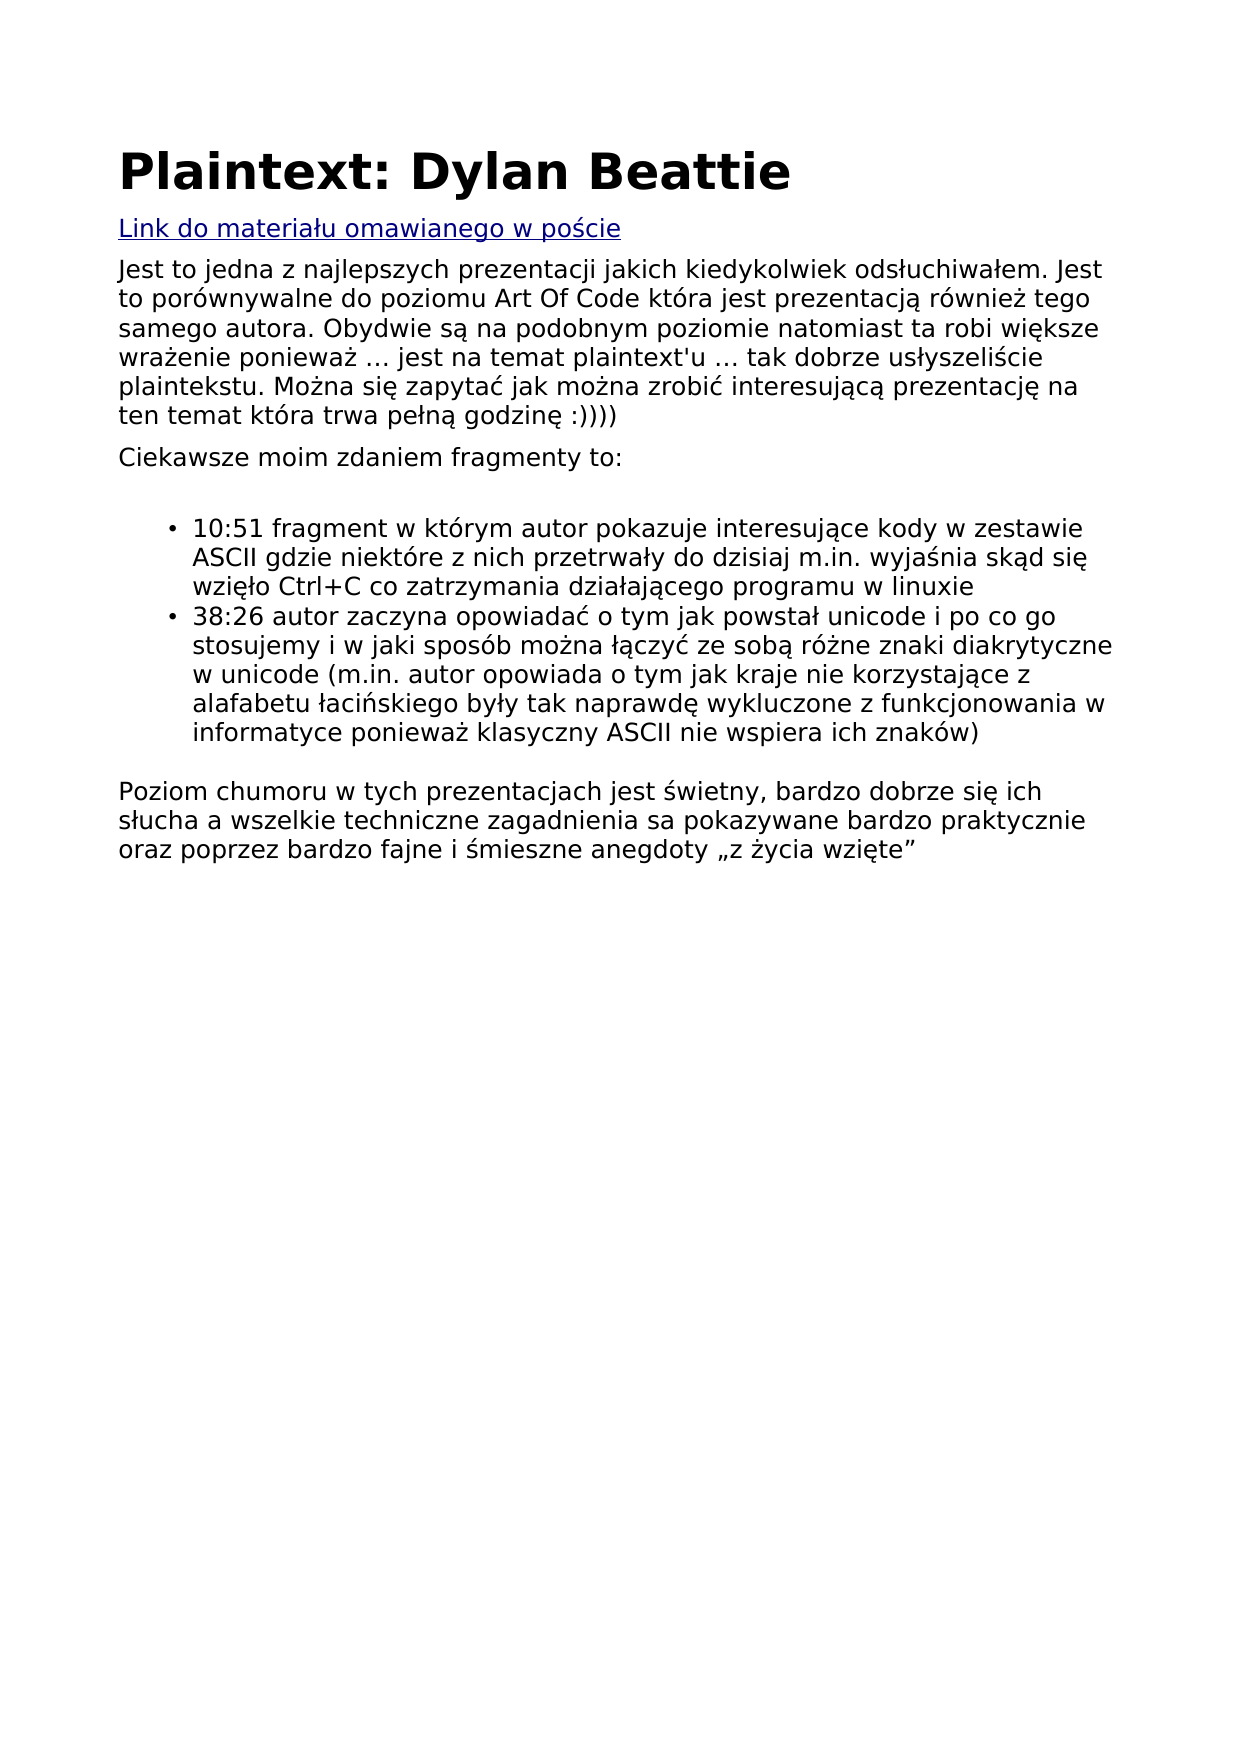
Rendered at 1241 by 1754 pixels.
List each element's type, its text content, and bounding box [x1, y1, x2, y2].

text Jest to jedna z najlepszych prezentacji jakich kiedykolwiek odsłuchiwałem. Jest to porównywalne do poziomu Art Of Code która jest prezentacją również tego samego autora. Obydwie są na podobnym poziomie natomiast ta robi większe wrażenie ponieważ … jest na temat plaintext'u … tak dobrze usłyszeliście plaintekstu. Można się zapytać jak można zrobić interesującą prezentację na ten temat która trwa pełną godzinę :)))) [118, 256, 1122, 431]
subtitle Plaintext: Dylan Beattie [118, 143, 1122, 201]
text Poziom chumoru w tych prezentacjach jest świetny, bardzo dobrze się ich słucha a wszelkie techniczne zagadnienia sa pokazywane bardzo praktycznie oraz poprzez bardzo fajne i śmieszne anegdoty „z życia wzięte” [118, 777, 1122, 864]
text Ciekawsze moim zdaniem fragmenty to: [118, 443, 1122, 472]
list 38:26 autor zaczyna opowiadać o tym jak powstał unicode i po co go stosujemy i w jaki sposób można łączyć ze sobą różne znaki diakrytyczne w unicode (m.in. autor opowiada o tym jak kraje nie korzystające z alafabetu łacińskiego były tak naprawdę wykluczone z funkcjonowania w informatyce ponieważ klasyczny ASCII nie wspiera ich znaków) [177, 602, 1122, 747]
text Link do materiału omawianego w poście [118, 214, 1122, 243]
list 10:51 fragment w którym autor pokazuje interesujące kody w zestawie ASCII gdzie niektóre z nich przetrwały do dzisiaj m.in. wyjaśnia skąd się wzięło Ctrl+C co zatrzymania działającego programu w linuxie [177, 514, 1122, 602]
